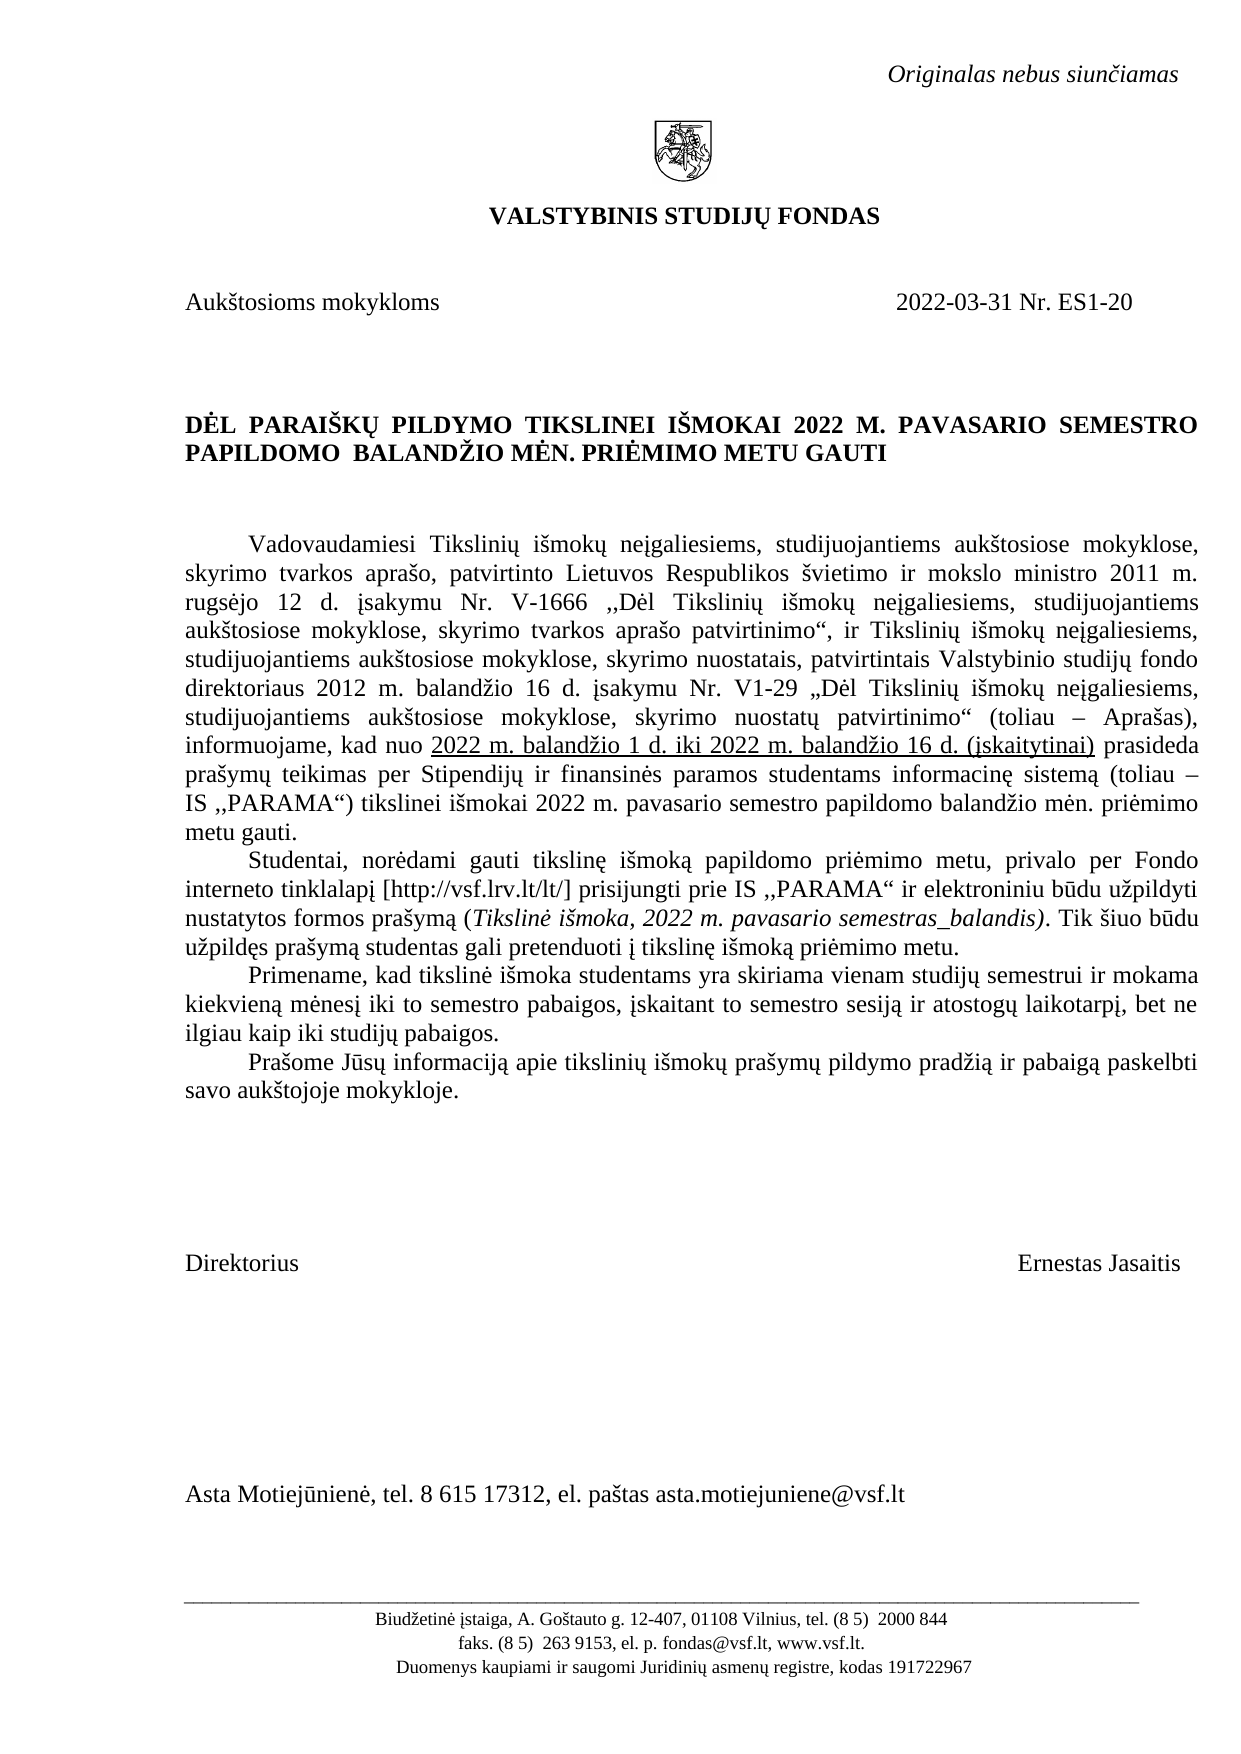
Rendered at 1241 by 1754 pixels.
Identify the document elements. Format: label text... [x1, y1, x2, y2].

table_cell [781, 324, 1196, 381]
table_cell [174, 324, 707, 381]
table_cell [1196, 189, 1210, 323]
table_cell DĖL PARAIŠKŲ PILDYMO TIKSLINEI IŠMOKAI 2022 M. PAVASARIO SEMESTRO PAPILDOMO BALANDŽIO MĖN. PRIĖMIMO METU GAUTI Vadovaudamiesi Tikslinių išmokų neįgaliesiems, studijuojantiems aukštosiose mokyklose, skyrimo tvarkos aprašo, patvirtinto Lietuvos Respublikos švietimo ir mokslo ministro 2011 m. rugsėjo 12 d. įsakymu Nr. V-1666 ,,Dėl Tikslinių išmokų neįgaliesiems, studijuojantiems aukštosiose mokyklose, skyrimo tvarkos aprašo patvirtinimo“, ir Tikslinių išmokų neįgaliesiems, studijuojantiems aukštosiose mokyklose, skyrimo nuostatais, patvirtintais Valstybinio studijų fondo direktoriaus 2012 m. balandžio 16 d. įsakymu Nr. V1-29 „Dėl Tikslinių išmokų neįgaliesiems, studijuojantiems aukštosiose mokyklose, skyrimo nuostatų patvirtinimo“ (toliau – Aprašas), informuojame, kad nuo 2022 m. balandžio 1 d. iki 2022 m. balandžio 16 d. (įskaitytinai) prasideda prašymų teikimas per Stipendijų ir finansinės paramos studentams informacinę sistemą (toliau – IS ,,PARAMA“) tikslinei išmokai 2022 m. pavasario semestro papildomo balandžio mėn. priėmimo metu gauti. Studentai, norėdami gauti tikslinę išmoką papildomo priėmimo metu, privalo per Fondo interneto tinklalapį [http://vsf.lrv.lt/lt/] prisijungti prie IS ,,PARAMA“ ir elektroniniu būdu užpildyti nustatytos formos prašymą (Tikslinė išmoka, 2022 m. pavasario semestras_balandis). Tik šiuo būdu užpildęs prašymą studentas gali pretenduoti į tikslinę išmoką priėmimo metu. Primename, kad tikslinė išmoka studentams yra skiriama vienam studijų semestrui ir mokama kiekvieną mėnesį iki to semestro pabaigos, įskaitant to semestro sesiją ir atostogų laikotarpį, bet ne ilgiau kaip iki studijų pabaigos. Prašome Jūsų informaciją apie tikslinių išmokų prašymų pildymo pradžią ir pabaigą paskelbti savo aukštojoje mokykloje. Direktorius Ernestas Jasaitis Asta Motiejūnienė, tel. 8 615 17312, el. paštas asta.motiejuniene@vsf.lt [174, 381, 1210, 1508]
table_cell [1196, 324, 1210, 381]
table_cell VALSTYBINIS STUDIJŲ FONDAS Aukštosioms mokykloms 2022-03-31 Nr. ES1-20 [174, 189, 1196, 323]
table_cell [707, 324, 781, 381]
table_header [1196, 118, 1210, 188]
table_header [174, 118, 1196, 188]
